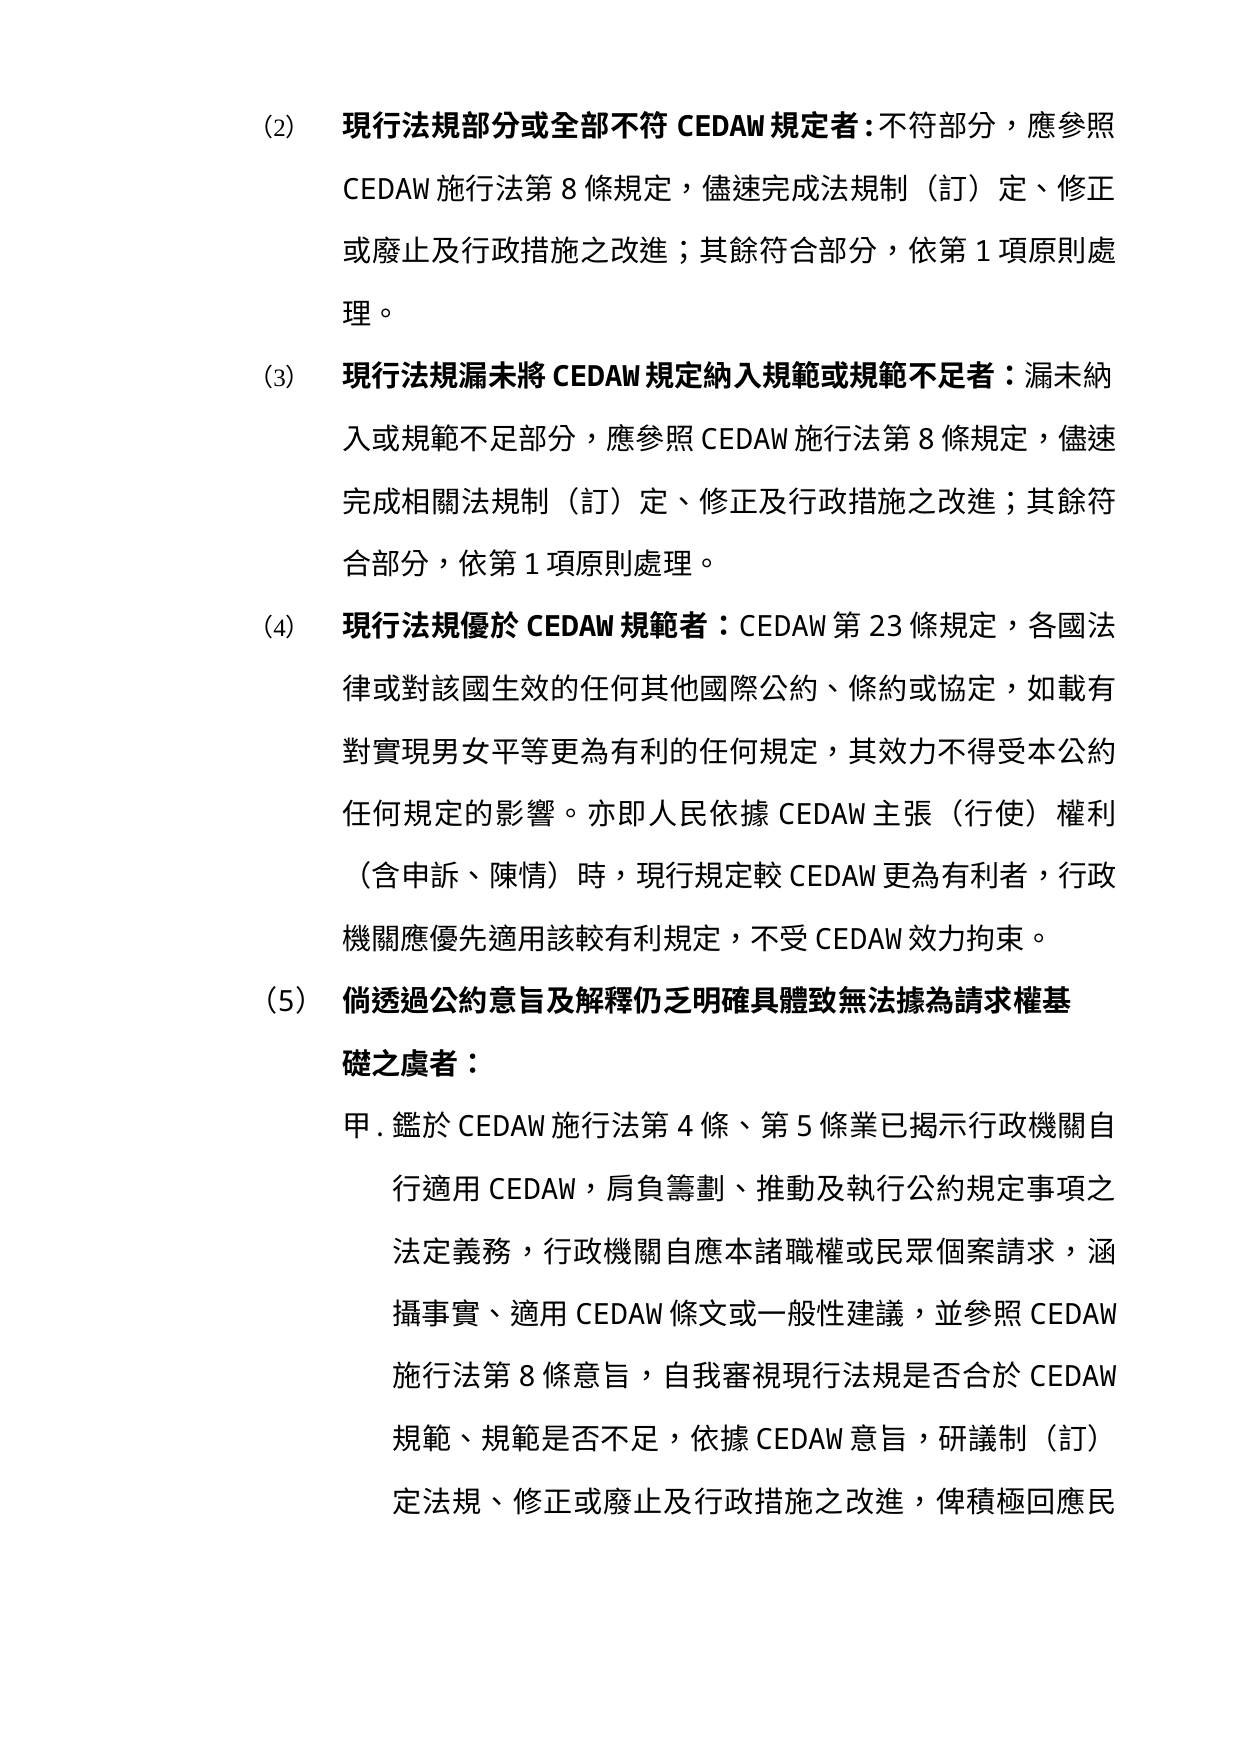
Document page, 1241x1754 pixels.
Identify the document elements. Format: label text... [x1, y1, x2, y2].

list 現行法規部分或全部不符CEDAW規定者:不符部分，應參照CEDAW施行法第8條規定，儘速完成法規制（訂）定、修正或廢止及行政措施之改進；其餘符合部分，依第1項原則處理。 [248, 83, 1117, 333]
text 入或規範不足部分，應參照CEDAW施行法第8條規定，儘速完成相關法規制（訂）定、修正及行政措施之改進；其餘符合部分，依第1項原則處理。 [342, 395, 1117, 583]
list 現行法規漏未將CEDAW規定納入規範或規範不足者：漏未納 [248, 333, 1117, 395]
list 現行法規優於CEDAW規範者：CEDAW第23條規定，各國法律或對該國生效的任何其他國際公約、條約或協定，如載有對實現男女平等更為有利的任何規定，其效力不得受本公約任何規定的影響。亦即人民依據CEDAW主張（行使）權利（含申訴、陳情）時，現行規定較CEDAW更為有利者，行政機關應優先適用該較有利規定，不受CEDAW效力拘束。 [248, 583, 1117, 958]
list 倘透過公約意旨及解釋仍乏明確具體致無法據為請求權基 [248, 958, 1117, 1020]
text 礎之虞者： [342, 1020, 1117, 1083]
list 鑑於CEDAW施行法第4條、第5條業已揭示行政機關自行適用CEDAW，肩負籌劃、推動及執行公約規定事項之法定義務，行政機關自應本諸職權或民眾個案請求，涵攝事實、適用CEDAW條文或一般性建議，並參照CEDAW施行法第8條意旨，自我審視現行法規是否合於CEDAW規範、規範是否不足，依據CEDAW意旨，研議制（訂）定法規、修正或廢止及行政措施之改進，俾積極回應民 [342, 1083, 1117, 1520]
